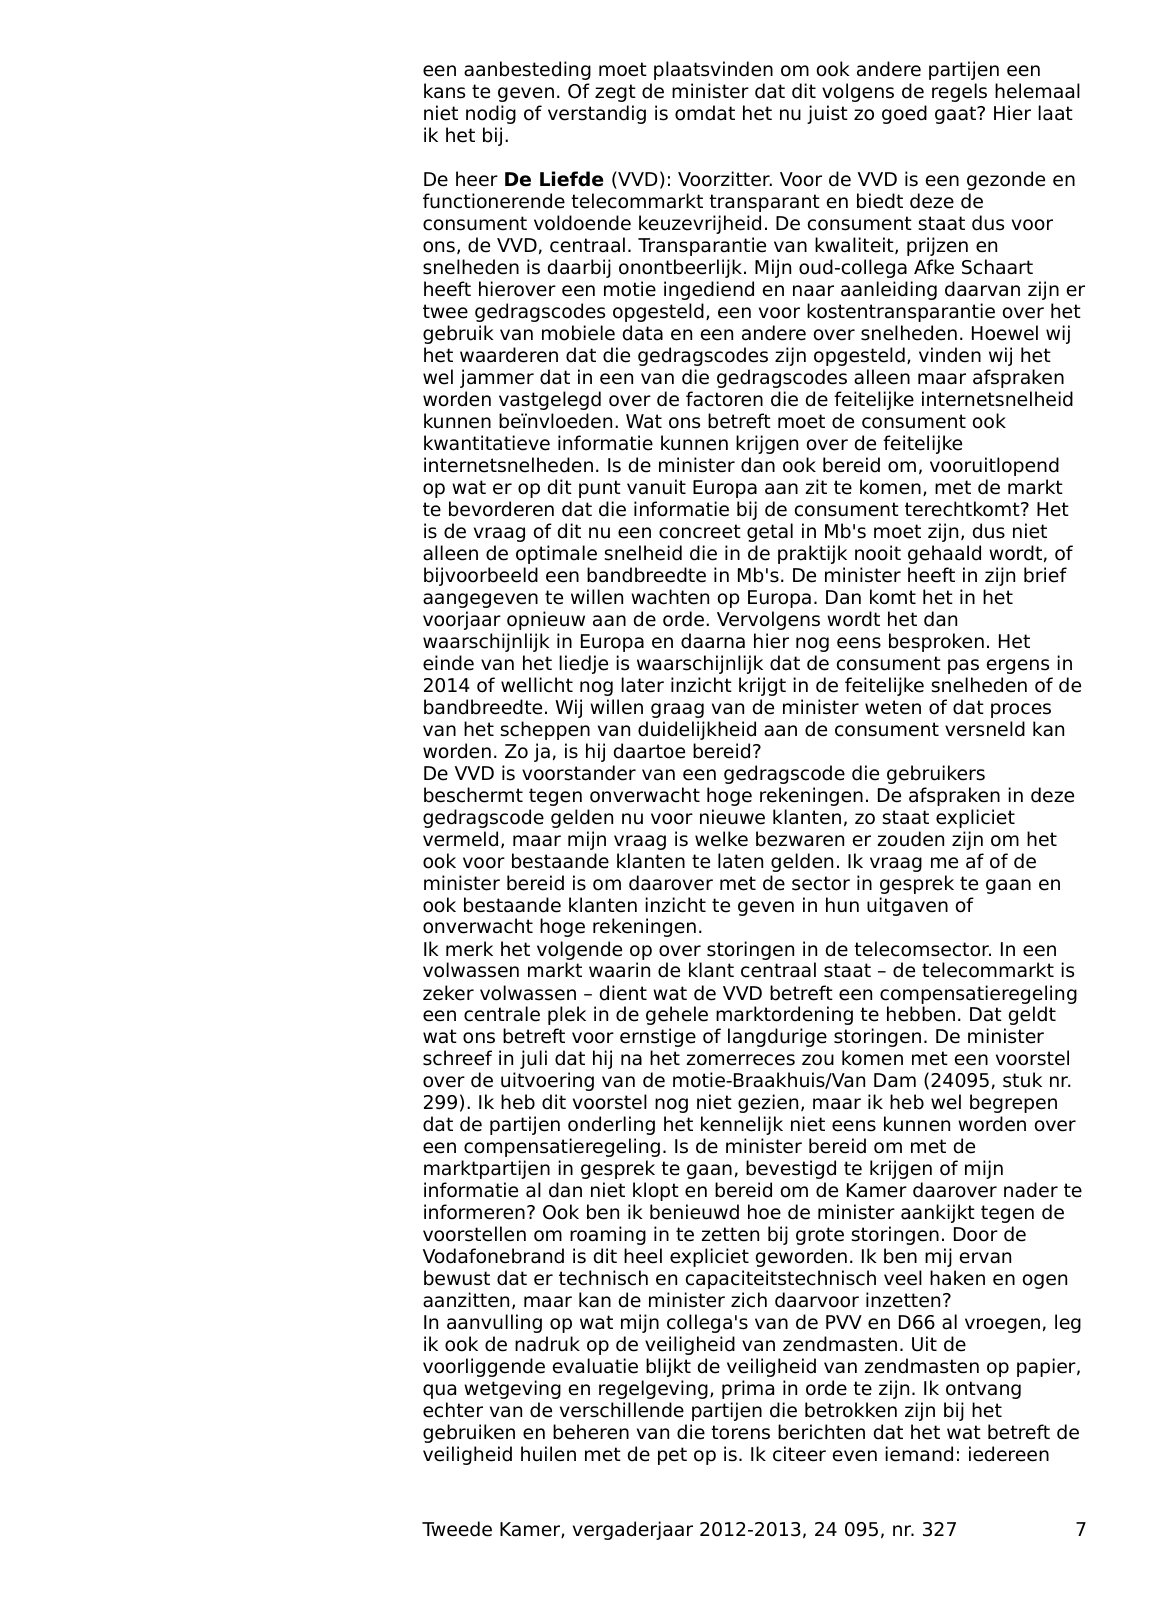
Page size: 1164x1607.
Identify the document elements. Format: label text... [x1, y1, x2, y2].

text een aanbesteding moet plaatsvinden om ook andere partijen een kans te geven. Of zegt de minister dat dit volgens de regels helemaal niet nodig of verstandig is omdat het nu juist zo goed gaat? Hier laat ik het bij. [422, 59, 1087, 147]
text De heer De Liefde (VVD): Voorzitter. Voor de VVD is een gezonde en functionerende telecommarkt transparant en biedt deze de consument voldoende keuzevrijheid. De consument staat dus voor ons, de VVD, centraal. Transparantie van kwaliteit, prijzen en snelheden is daarbij onontbeerlijk. Mijn oud-collega Afke Schaart heeft hierover een motie ingediend en naar aanleiding daarvan zijn er twee gedragscodes opgesteld, een voor kostentransparantie over het gebruik van mobiele data en een andere over snelheden. Hoewel wij het waarderen dat die gedragscodes zijn opgesteld, vinden wij het wel jammer dat in een van die gedragscodes alleen maar afspraken worden vastgelegd over de factoren die de feitelijke internetsnelheid kunnen beïnvloeden. Wat ons betreft moet de consument ook kwantitatieve informatie kunnen krijgen over de feitelijke internetsnelheden. Is de minister dan ook bereid om, vooruitlopend op wat er op dit punt vanuit Europa aan zit te komen, met de markt te bevorderen dat die informatie bij de consument terechtkomt? Het is de vraag of dit nu een concreet getal in Mb's moet zijn, dus niet alleen de optimale snelheid die in de praktijk nooit gehaald wordt, of bijvoorbeeld een bandbreedte in Mb's. De minister heeft in zijn brief aangegeven te willen wachten op Europa. Dan komt het in het voorjaar opnieuw aan de orde. Vervolgens wordt het dan waarschijnlijk in Europa en daarna hier nog eens besproken. Het einde van het liedje is waarschijnlijk dat de consument pas ergens in 2014 of wellicht nog later inzicht krijgt in de feitelijke snelheden of de bandbreedte. Wij willen graag van de minister weten of dat proces van het scheppen van duidelijkheid aan de consument versneld kan worden. Zo ja, is hij daartoe bereid? [422, 169, 1087, 763]
text Ik merk het volgende op over storingen in de telecomsector. In een volwassen markt waarin de klant centraal staat – de telecommarkt is zeker volwassen – dient wat de VVD betreft een compensatieregeling een centrale plek in de gehele marktordening te hebben. Dat geldt wat ons betreft voor ernstige of langdurige storingen. De minister schreef in juli dat hij na het zomerreces zou komen met een voorstel over de uitvoering van de motie-Braakhuis/Van Dam (24095, stuk nr. 299). Ik heb dit voorstel nog niet gezien, maar ik heb wel begrepen dat de partijen onderling het kennelijk niet eens kunnen worden over een compensatieregeling. Is de minister bereid om met de marktpartijen in gesprek te gaan, bevestigd te krijgen of mijn informatie al dan niet klopt en bereid om de Kamer daarover nader te informeren? Ook ben ik benieuwd hoe de minister aankijkt tegen de voorstellen om roaming in te zetten bij grote storingen. Door de Vodafonebrand is dit heel expliciet geworden. Ik ben mij ervan bewust dat er technisch en capaciteitstechnisch veel haken en ogen aanzitten, maar kan de minister zich daarvoor inzetten? [422, 938, 1087, 1312]
text De VVD is voorstander van een gedragscode die gebruikers beschermt tegen onverwacht hoge rekeningen. De afspraken in deze gedragscode gelden nu voor nieuwe klanten, zo staat expliciet vermeld, maar mijn vraag is welke bezwaren er zouden zijn om het ook voor bestaande klanten te laten gelden. Ik vraag me af of de minister bereid is om daarover met de sector in gesprek te gaan en ook bestaande klanten inzicht te geven in hun uitgaven of onverwacht hoge rekeningen. [422, 763, 1087, 938]
text In aanvulling op wat mijn collega's van de PVV en D66 al vroegen, leg ik ook de nadruk op de veiligheid van zendmasten. Uit de voorliggende evaluatie blijkt de veiligheid van zendmasten op papier, qua wetgeving en regelgeving, prima in orde te zijn. Ik ontvang echter van de verschillende partijen die betrokken zijn bij het gebruiken en beheren van die torens berichten dat het wat betreft de veiligheid huilen met de pet op is. Ik citeer even iemand: iedereen [422, 1312, 1087, 1466]
